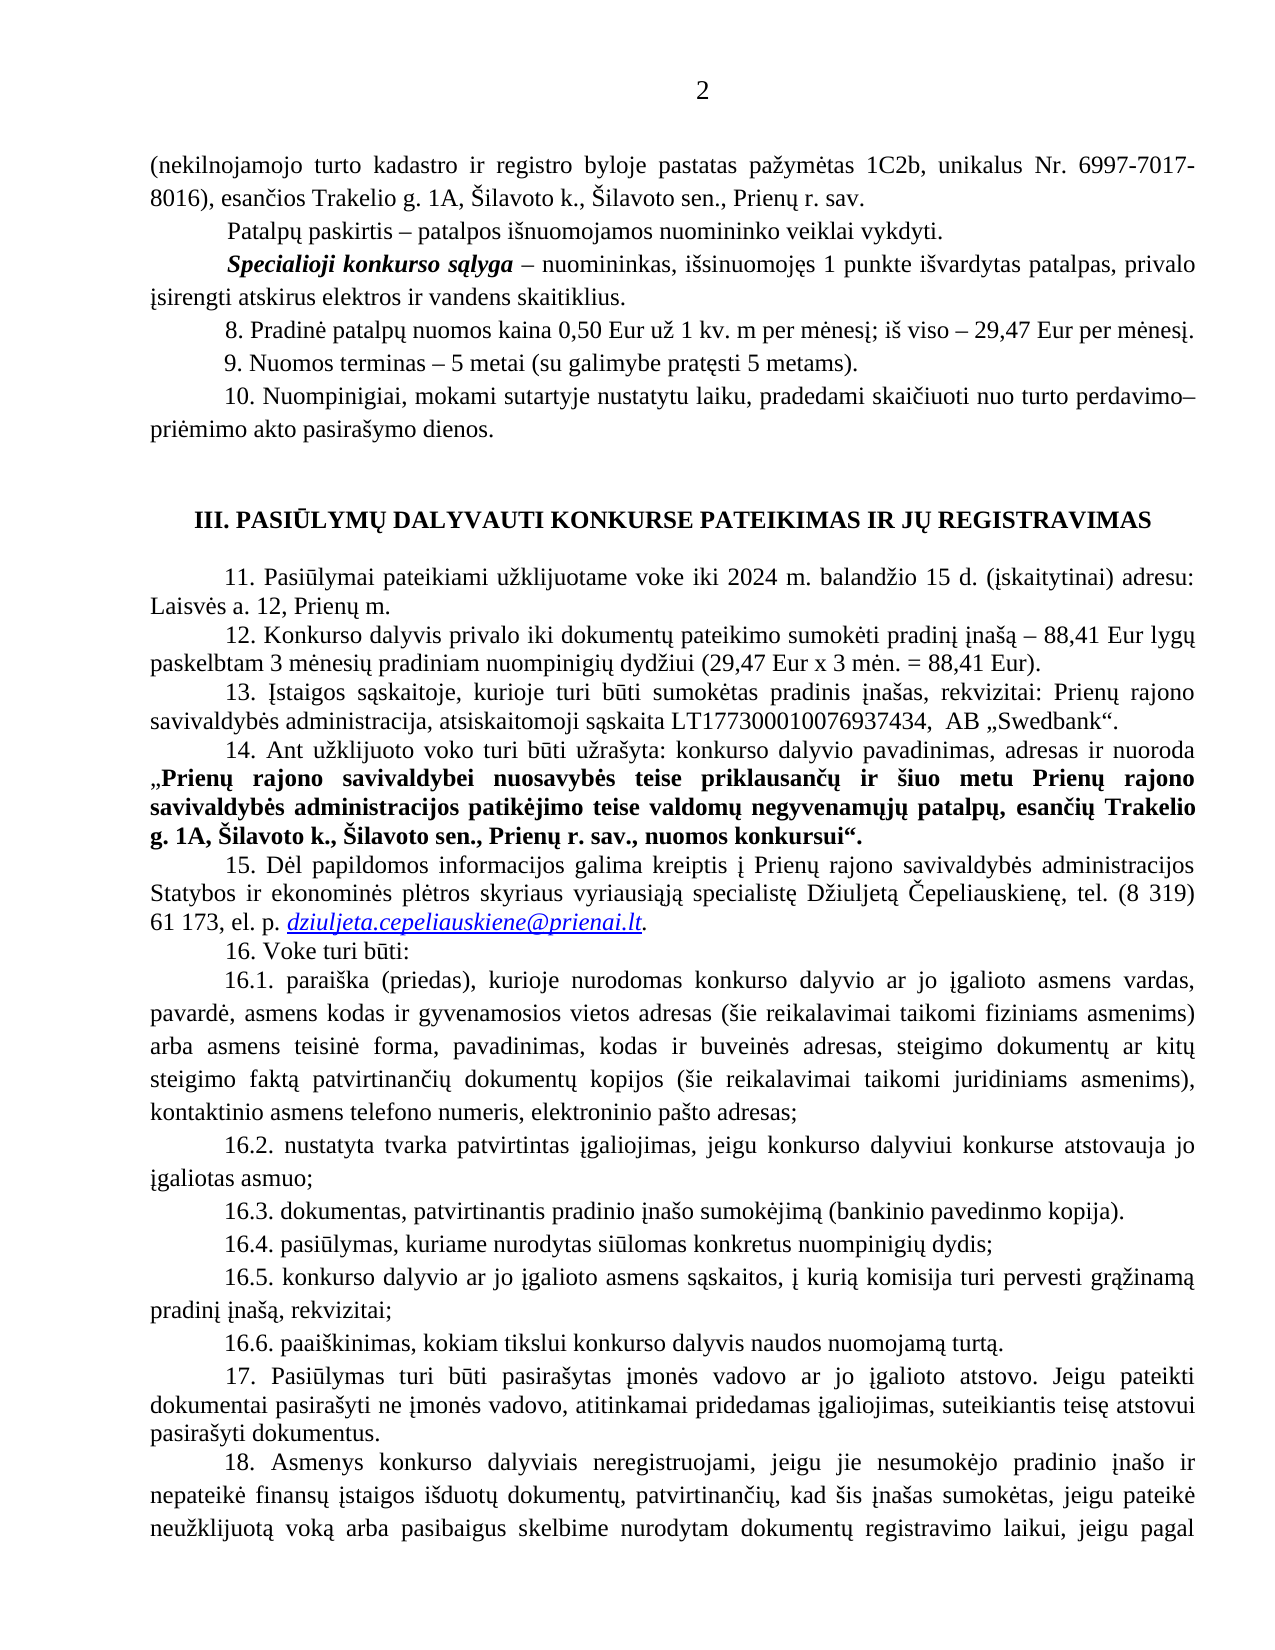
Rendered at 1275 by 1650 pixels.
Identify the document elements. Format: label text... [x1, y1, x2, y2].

text 16.5. konkurso dalyvio ar jo įgalioto asmens sąskaitos, į kurią komisija turi pervesti grąžinamą pradinį įnašą, rekvizitai; [150, 1262, 1196, 1324]
text 12. Konkurso dalyvis privalo iki dokumentų pateikimo sumokėti pradinį įnašą – 88,41 Eur lygų paskelbtam 3 mėnesių pradiniam nuompinigių dydžiui (29,47 Eur x 3 mėn. = 88,41 Eur). [150, 620, 1196, 677]
text 9. Nuomos terminas – 5 metai (su galimybe pratęsti 5 metams). [150, 348, 1196, 377]
text 18. Asmenys konkurso dalyviais neregistruojami, jeigu jie nesumokėjo pradinio įnašo ir nepateikė finansų įstaigos išduotų dokumentų, patvirtinančių, kad šis įnašas sumokėtas, jeigu pateikė neužklijuotą voką arba pasibaigus skelbime nurodytam dokumentų registravimo laikui, jeigu pagal [150, 1447, 1196, 1542]
text 10. Nuompinigiai, mokami sutartyje nustatytu laiku, pradedami skaičiuoti nuo turto perdavimo–priėmimo akto pasirašymo dienos. [150, 381, 1196, 443]
text 15. Dėl papildomos informacijos galima kreiptis į Prienų rajono savivaldybės administracijos Statybos ir ekonominės plėtros skyriaus vyriausiąją specialistę Džiuljetą Čepeliauskienę, tel. (8 319) 61 173, el. p. dziuljeta.cepeliauskiene@prienai.lt. [150, 850, 1196, 936]
text 16.2. nustatyta tvarka patvirtintas įgaliojimas, jeigu konkurso dalyviui konkurse atstovauja jo įgaliotas asmuo; [150, 1130, 1196, 1192]
text 16.3. dokumentas, patvirtinantis pradinio įnašo sumokėjimą (bankinio pavedinmo kopija). [150, 1196, 1196, 1224]
text (nekilnojamojo turto kadastro ir registro byloje pastatas pažymėtas 1C2b, unikalus Nr. 6997-7017-8016), esančios Trakelio g. 1A, Šilavoto k., Šilavoto sen., Prienų r. sav. [150, 150, 1196, 212]
text 13. Įstaigos sąskaitoje, kurioje turi būti sumokėtas pradinis įnašas, rekvizitai: Prienų rajono savivaldybės administracija, atsiskaitomoji sąskaita LT177300010076937434, AB „Swedbank“. [150, 677, 1196, 735]
text 16.6. paaiškinimas, kokiam tikslui konkurso dalyvis naudos nuomojamą turtą. [150, 1328, 1196, 1357]
text Patalpų paskirtis – patalpos išnuomojamos nuomininko veiklai vykdyti. [150, 216, 1196, 245]
text 17. Pasiūlymas turi būti pasirašytas įmonės vadovo ar jo įgalioto atstovo. Jeigu pateikti dokumentai pasirašyti ne įmonės vadovo, atitinkamai pridedamas įgaliojimas, suteikiantis teisę atstovui pasirašyti dokumentus. [150, 1361, 1196, 1447]
text 16. Voke turi būti: [150, 936, 1196, 965]
text 16.4. pasiūlymas, kuriame nurodytas siūlomas konkretus nuompinigių dydis; [150, 1229, 1196, 1258]
text 16.1. paraiška (priedas), kurioje nurodomas konkurso dalyvio ar jo įgalioto asmens vardas, pavardė, asmens kodas ir gyvenamosios vietos adresas (šie reikalavimai taikomi fiziniams asmenims) arba asmens teisinė forma, pavadinimas, kodas ir buveinės adresas, steigimo dokumentų ar kitų steigimo faktą patvirtinančių dokumentų kopijos (šie reikalavimai taikomi juridiniams asmenims), kontaktinio asmens telefono numeris, elektroninio pašto adresas; [150, 965, 1196, 1126]
text Specialioji konkurso sąlyga – nuomininkas, išsinuomojęs 1 punkte išvardytas patalpas, privalo įsirengti atskirus elektros ir vandens skaitiklius. [150, 249, 1196, 311]
text 11. Pasiūlymai pateikiami užklijuotame voke iki 2024 m. balandžio 15 d. (įskaitytinai) adresu: Laisvės a. 12, Prienų m. [150, 562, 1196, 620]
text 14. Ant užklijuoto voko turi būti užrašyta: konkurso dalyvio pavadinimas, adresas ir nuoroda „Prienų rajono savivaldybei nuosavybės teise priklausančų ir šiuo metu Prienų rajono savivaldybės administracijos patikėjimo teise valdomų negyvenamųjų patalpų, esančių Trakelio g. 1A, Šilavoto k., Šilavoto sen., Prienų r. sav., nuomos konkursui“. [150, 735, 1196, 850]
text III. PASIŪLYMŲ DALYVAUTI KONKURSE PATEIKIMAS IR JŲ REGISTRAVIMAS [150, 505, 1196, 533]
text 8. Pradinė patalpų nuomos kaina 0,50 Eur už 1 kv. m per mėnesį; iš viso – 29,47 Eur per mėnesį. [150, 315, 1196, 344]
